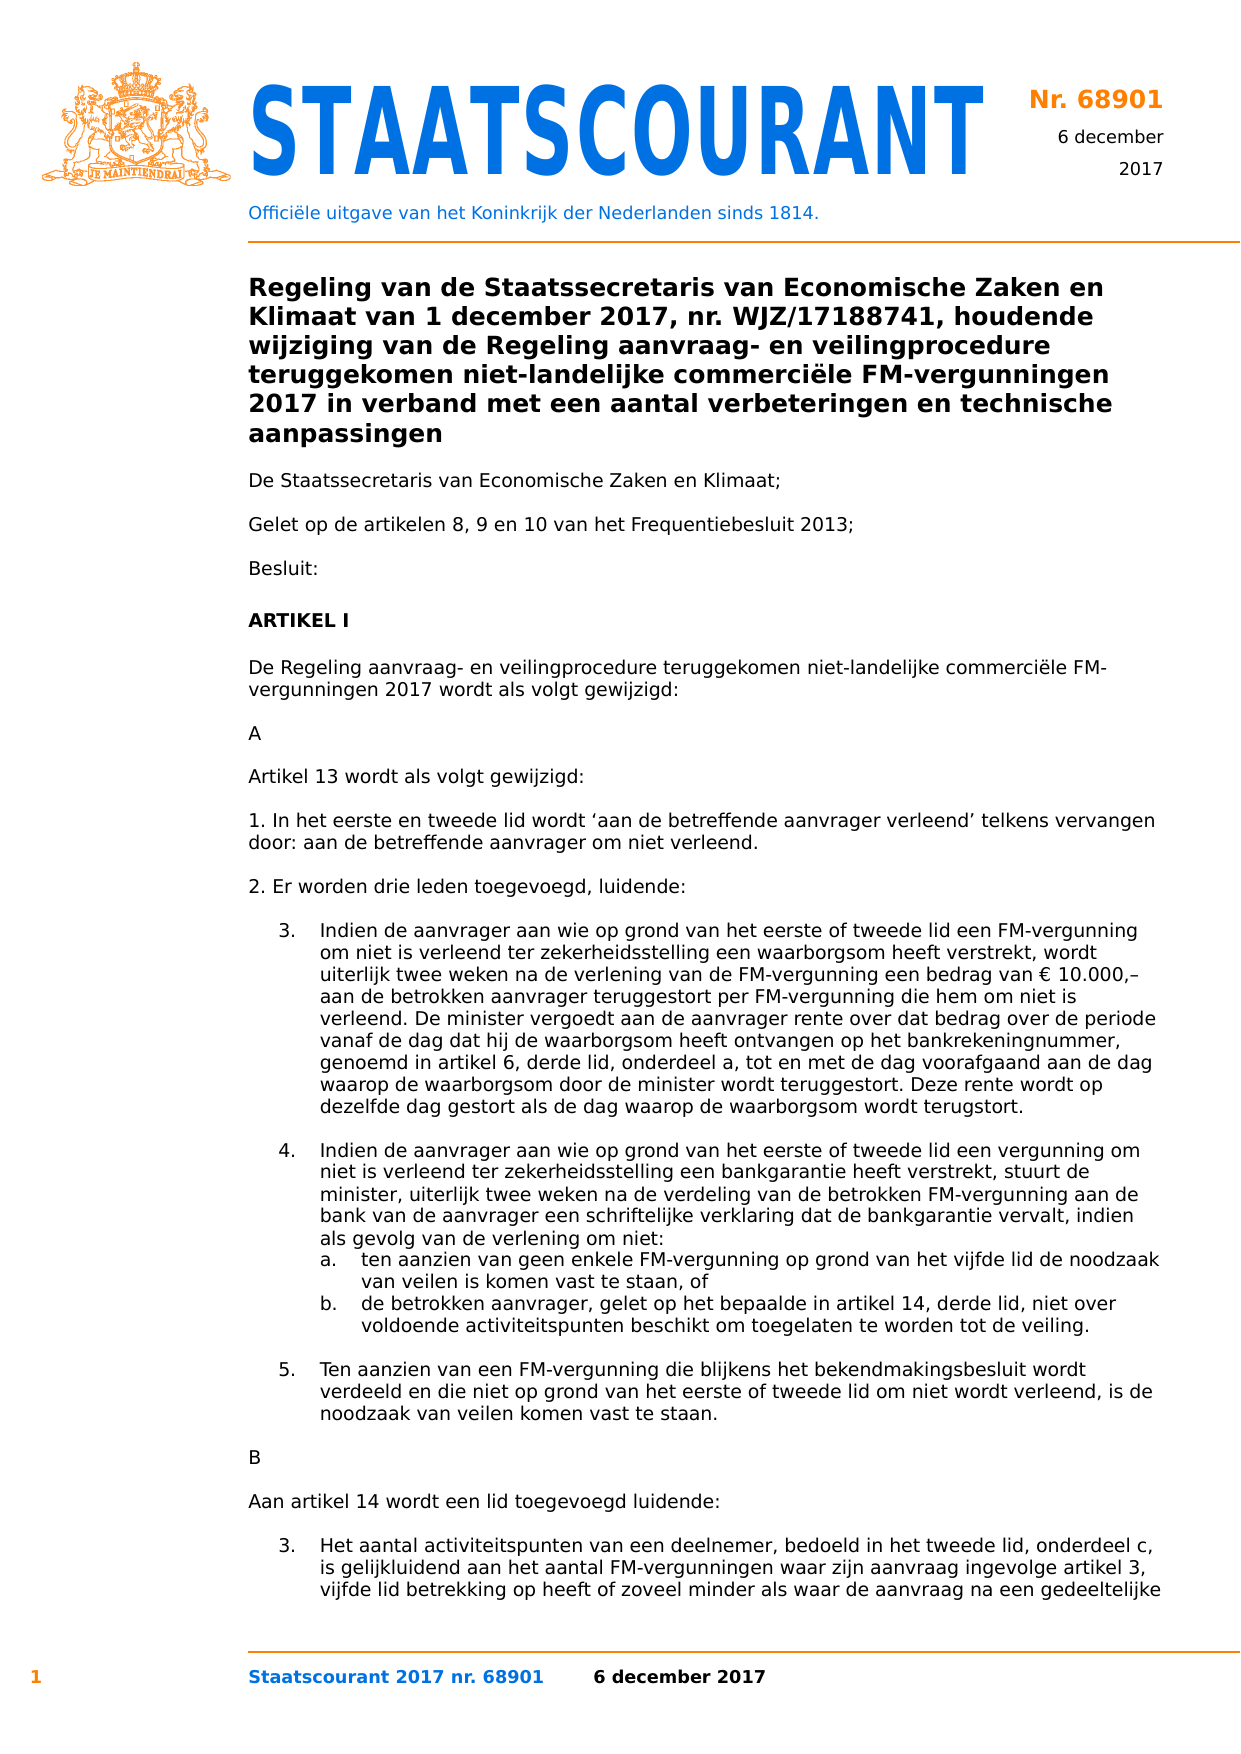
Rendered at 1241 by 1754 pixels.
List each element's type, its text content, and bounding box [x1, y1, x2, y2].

text 3. Indien de aanvrager aan wie op grond van het eerste of tweede lid een FM-vergunning om niet is verleend ter zekerheidsstelling een waarborgsom heeft verstrekt, wordt uiterlijk twee weken na de verlening van de FM-vergunning een bedrag van € 10.000,– aan de betrokken aanvrager teruggestort per FM-vergunning die hem om niet is verleend. De minister vergoedt aan de aanvrager rente over dat bedrag over de periode vanaf de dag dat hij de waarborgsom heeft ontvangen op het bankrekeningnummer, genoemd in artikel 6, derde lid, onderdeel a, tot en met de dag voorafgaand aan de dag waarop de waarborgsom door de minister wordt teruggestort. Deze rente wordt op dezelfde dag gestort als de dag waarop de waarborgsom wordt terugstort. [278, 920, 1163, 1118]
table_cell 2017 [998, 153, 1240, 203]
picture [41, 62, 231, 186]
table_header [25, 62, 248, 241]
text Besluit: [248, 558, 1163, 579]
table_header Nr. 68901 [998, 62, 1240, 121]
text 1. In het eerste en tweede lid wordt ‘aan de betreffende aanvrager verleend’ telkens vervangen door: aan de betreffende aanvrager om niet verleend. [248, 810, 1163, 854]
text 3. Het aantal activiteitspunten van een deelnemer, bedoeld in het tweede lid, onderdeel c, is gelijkluidend aan het aantal FM-vergunningen waar zijn aanvraag ingevolge artikel 3, vijfde lid betrekking op heeft of zoveel minder als waar de aanvraag na een gedeeltelijke [278, 1535, 1163, 1601]
text B [248, 1447, 1163, 1469]
table_header STAATSCOURANT [248, 62, 998, 203]
text Gelet op de artikelen 8, 9 en 10 van het Frequentiebesluit 2013; [248, 514, 1163, 536]
table_cell Officiële uitgave van het Koninkrijk der Nederlanden sinds 1814. [248, 203, 1240, 241]
text Artikel 13 wordt als volgt gewijzigd: [248, 766, 1163, 788]
text De Regeling aanvraag- en veilingprocedure teruggekomen niet-landelijke commerciële FM-vergunningen 2017 wordt als volgt gewijzigd: [248, 657, 1163, 701]
table_cell 6 december [998, 121, 1240, 153]
text 2. Er worden drie leden toegevoegd, luidende: [248, 876, 1163, 898]
text A [248, 722, 1163, 744]
text 5. Ten aanzien van een FM-vergunning die blijkens het bekendmakingsbesluit wordt verdeeld en die niet op grond van het eerste of tweede lid om niet wordt verleend, is de noodzaak van veilen komen vast te staan. [278, 1359, 1163, 1425]
text De Staatssecretaris van Economische Zaken en Klimaat; [248, 470, 1163, 492]
subtitle ARTIKEL I [248, 609, 1163, 632]
text Aan artikel 14 wordt een lid toegevoegd luidende: [248, 1491, 1163, 1513]
text a. ten aanzien van geen enkele FM-vergunning op grond van het vijfde lid de noodzaak van veilen is komen vast te staan, of [319, 1249, 1163, 1293]
text b. de betrokken aanvrager, gelet op het bepaalde in artikel 14, derde lid, niet over voldoende activiteitspunten beschikt om toegelaten te worden tot de veiling. [319, 1293, 1163, 1337]
text 4. Indien de aanvrager aan wie op grond van het eerste of tweede lid een vergunning om niet is verleend ter zekerheidsstelling een bankgarantie heeft verstrekt, stuurt de minister, uiterlijk twee weken na de verdeling van de betrokken FM-vergunning aan de bank van de aanvrager een schriftelijke verklaring dat de bankgarantie vervalt, indien als gevolg van de verlening om niet: [278, 1139, 1163, 1249]
subtitle Regeling van de Staatssecretaris van Economische Zaken en Klimaat van 1 december 2017, nr. WJZ/17188741, houdende wijziging van de Regeling aanvraag- en veilingprocedure teruggekomen niet-landelijke commerciële FM-vergunningen 2017 in verband met een aantal verbeteringen en technische aanpassingen [248, 273, 1163, 448]
